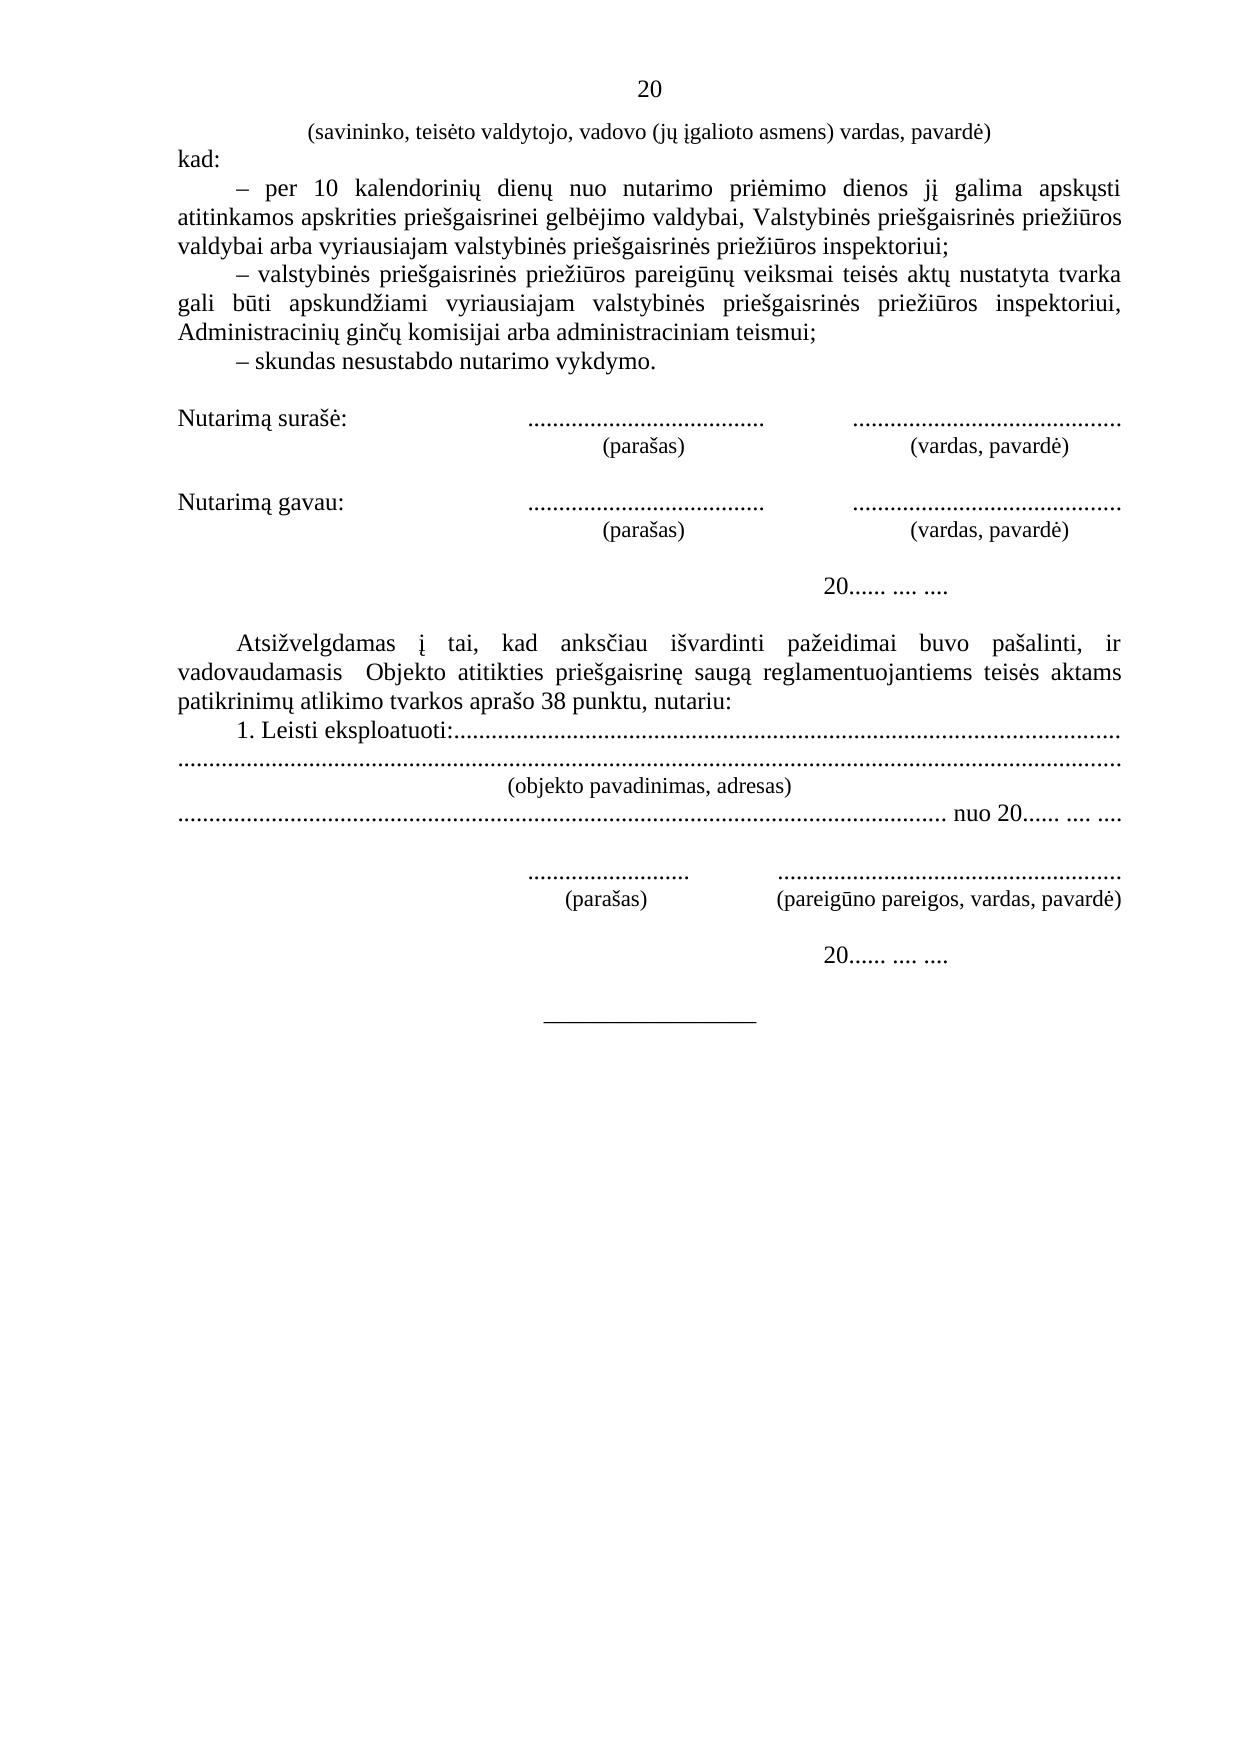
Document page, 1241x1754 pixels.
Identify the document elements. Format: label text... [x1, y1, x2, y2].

text 1. Leisti eksploatuoti: [177, 715, 1122, 743]
text . [527, 856, 1122, 885]
text . [177, 743, 1122, 772]
text 20...... .... .... [649, 940, 1122, 969]
text – per 10 kalendorinių dienų nuo nutarimo priėmimo dienos jį galima apskųsti atitinkamos apskrities priešgaisrinei gelbėjimo valdybai, Valstybinės priešgaisrinės priežiūros valdybai arba vyriausiajam valstybinės priešgaisrinės priežiūros inspektoriui; [177, 173, 1122, 259]
text Atsižvelgdamas į tai, kad anksčiau išvardinti pažeidimai buvo pašalinti, ir vadovaudamasis Objekto atitikties priešgaisrinę saugą reglamentuojantiems teisės aktams patikrinimų atlikimo tvarkos aprašo 38 punktu, nutariu: [177, 628, 1122, 715]
text (parašas) (vardas, pavardė) [602, 432, 1122, 458]
text . nuo 20...... .... .... [177, 798, 1122, 827]
text kad: [177, 144, 1122, 173]
text (parašas) (pareigūno pareigos, vardas, pavardė) [565, 885, 1122, 911]
text _________________ [177, 997, 1122, 1026]
text – valstybinės priešgaisrinės priežiūros pareigūnų veiksmai teisės aktų nustatyta tvarka gali būti apskundžiami vyriausiajam valstybinės priešgaisrinės priežiūros inspektoriui, Administracinių ginčų komisijai arba administraciniam teismui; [177, 259, 1122, 346]
text 20...... .... .... [649, 571, 1122, 600]
text Nutarimą gavau: . [177, 487, 1122, 516]
text (parašas) (vardas, pavardė) [602, 516, 1122, 542]
text – skundas nesustabdo nutarimo vykdymo. [177, 346, 1122, 374]
text (objekto pavadinimas, adresas) [177, 772, 1122, 798]
text (savininko, teisėto valdytojo, vadovo (jų įgalioto asmens) vardas, pavardė) [177, 118, 1122, 144]
text Nutarimą surašė: . [177, 403, 1122, 432]
